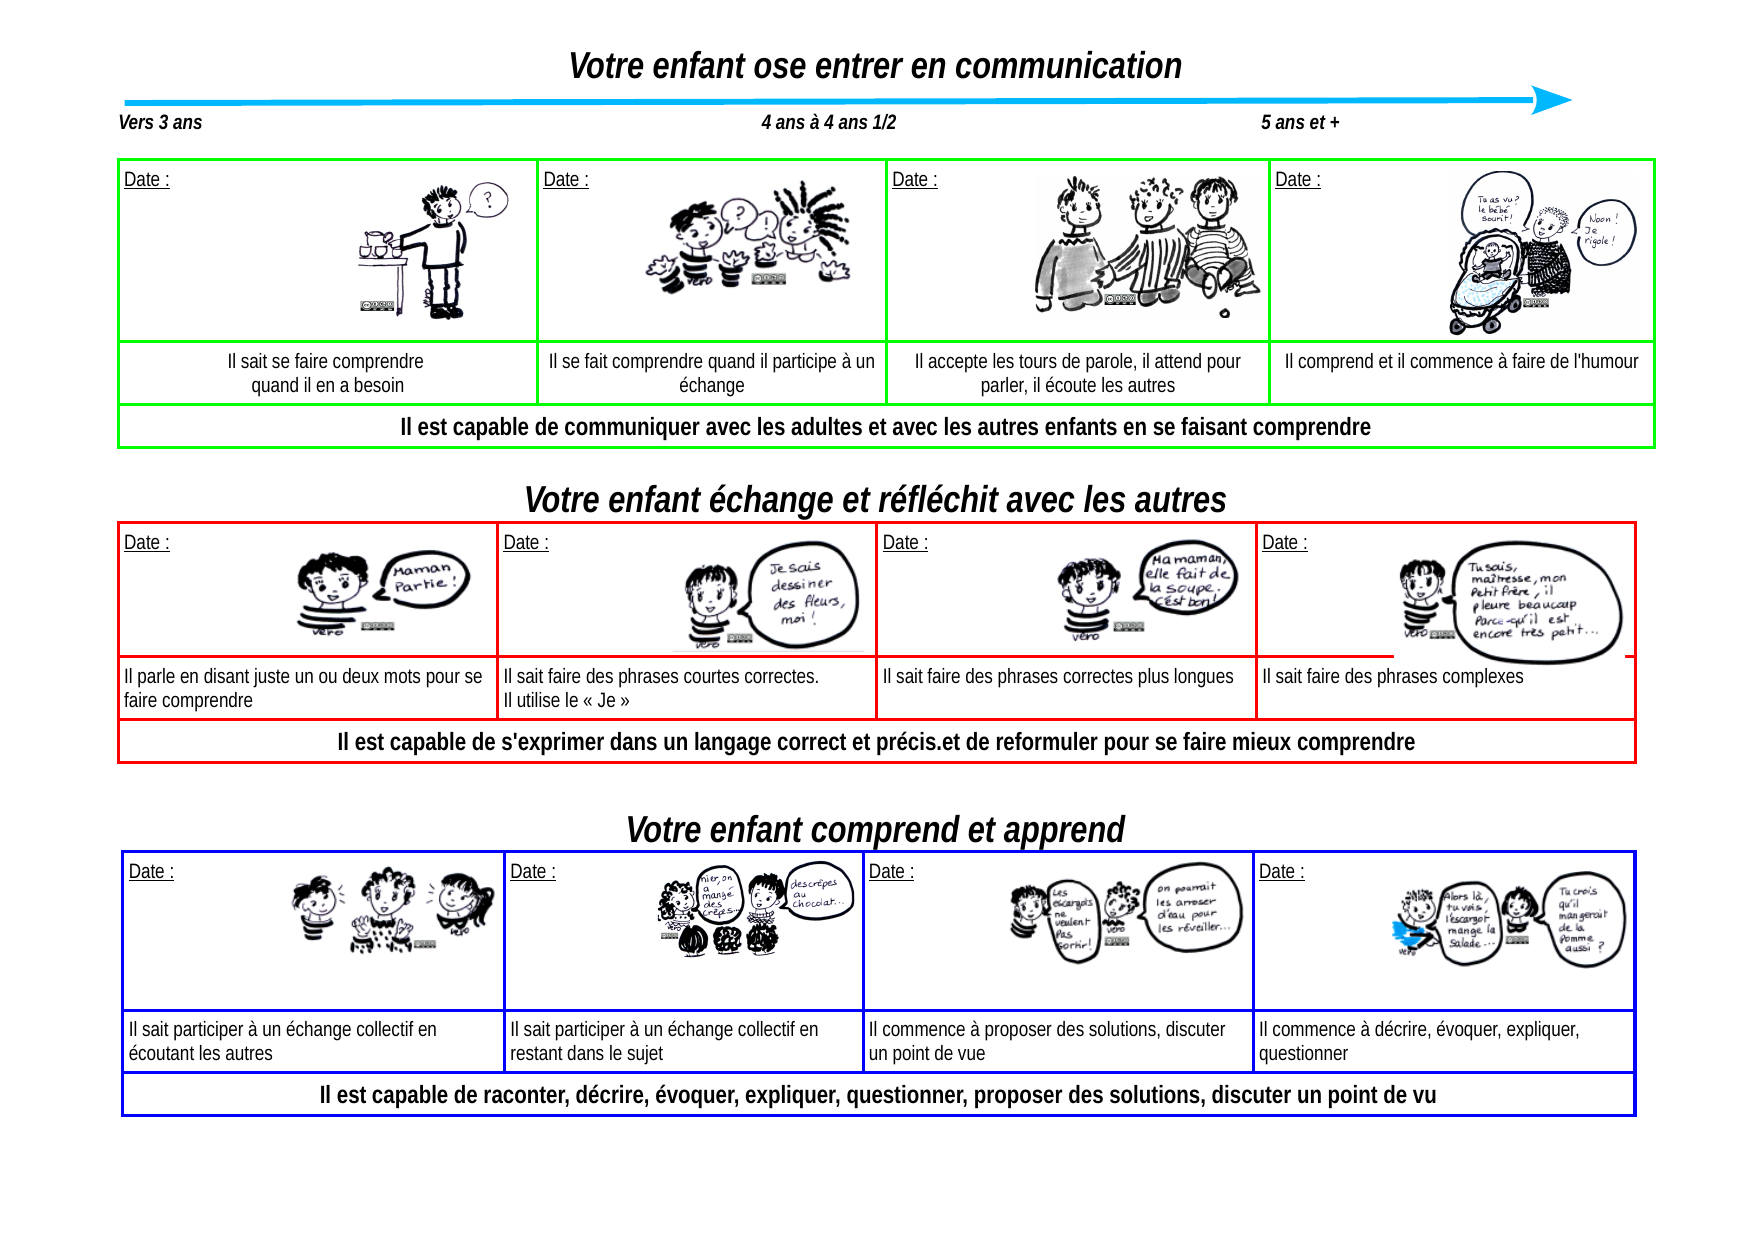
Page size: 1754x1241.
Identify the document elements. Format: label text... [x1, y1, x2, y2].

table_header [506, 958, 862, 1008]
picture [1048, 535, 1242, 647]
table_cell Il sait participer à un échange collectif en restant dans le sujet [506, 1012, 862, 1071]
picture [1393, 537, 1626, 666]
table_header Date : [120, 161, 536, 177]
picture [640, 177, 855, 298]
table_cell Il sait participer à un échange collectif en écoutant les autres [124, 1012, 503, 1071]
picture [657, 858, 855, 958]
table_cell Il sait faire des phrases courtes correctes. Il utilise le « Je » [499, 658, 875, 718]
table_header Date : [120, 524, 496, 655]
table_cell Il comprend et il commence à faire de l'humour [1271, 343, 1653, 403]
picture [355, 177, 527, 322]
text Votre enfant échange et réfléchit avec les autres [118, 478, 1636, 521]
table_cell Il est capable de raconter, décrire, évoquer, expliquer, questionner, proposer des solutions, discuter un point de vu [124, 1074, 1633, 1114]
table_cell Il commence à décrire, évoquer, expliquer, questionner [1255, 1012, 1633, 1071]
picture [287, 866, 497, 959]
text Vers 3 ans 4 ans à 4 ans 1/2 5 ans et + [118, 110, 1636, 134]
table_header Date : [506, 853, 862, 957]
table_cell Il parle en disant juste un ou deux mots pour se faire comprendre [120, 658, 496, 718]
picture [1448, 171, 1638, 336]
table_cell Il commence à proposer des solutions, discuter un point de vue [865, 1012, 1252, 1071]
table_cell Il se fait comprendre quand il participe à un échange [539, 343, 885, 403]
table_header Date : [120, 178, 536, 340]
text Votre enfant ose entrer en communication [118, 43, 1636, 86]
picture [672, 538, 865, 652]
table_header Date : [878, 524, 1255, 655]
table_header Date : [865, 853, 1252, 1008]
table_cell Il accepte les tours de parole, il attend pour parler, il écoute les autres [888, 343, 1268, 403]
table_cell Il sait se faire comprendre quand il en a besoin [120, 343, 536, 403]
text Votre enfant comprend et apprend [118, 807, 1636, 850]
table_header Date : [1255, 853, 1633, 1008]
table_header Date : [1271, 161, 1653, 340]
table_header Date : [124, 853, 503, 1008]
table_cell Il est capable de communiquer avec les adultes et avec les autres enfants en se faisant comprendre [120, 406, 1653, 446]
table_header Date : [499, 524, 875, 655]
picture [1005, 860, 1245, 966]
table_header Date : [888, 161, 1268, 340]
picture [1390, 871, 1630, 976]
picture [286, 542, 476, 641]
table_header Date : [539, 161, 885, 340]
table_cell Il sait faire des phrases correctes plus longues [878, 658, 1255, 718]
table_header Date : [1258, 524, 1634, 655]
picture [1034, 176, 1263, 318]
table_cell Il est capable de s'exprimer dans un langage correct et précis.et de reformuler pour se faire mieux comprendre [120, 721, 1634, 761]
table_cell Il sait faire des phrases complexes [1258, 658, 1634, 718]
